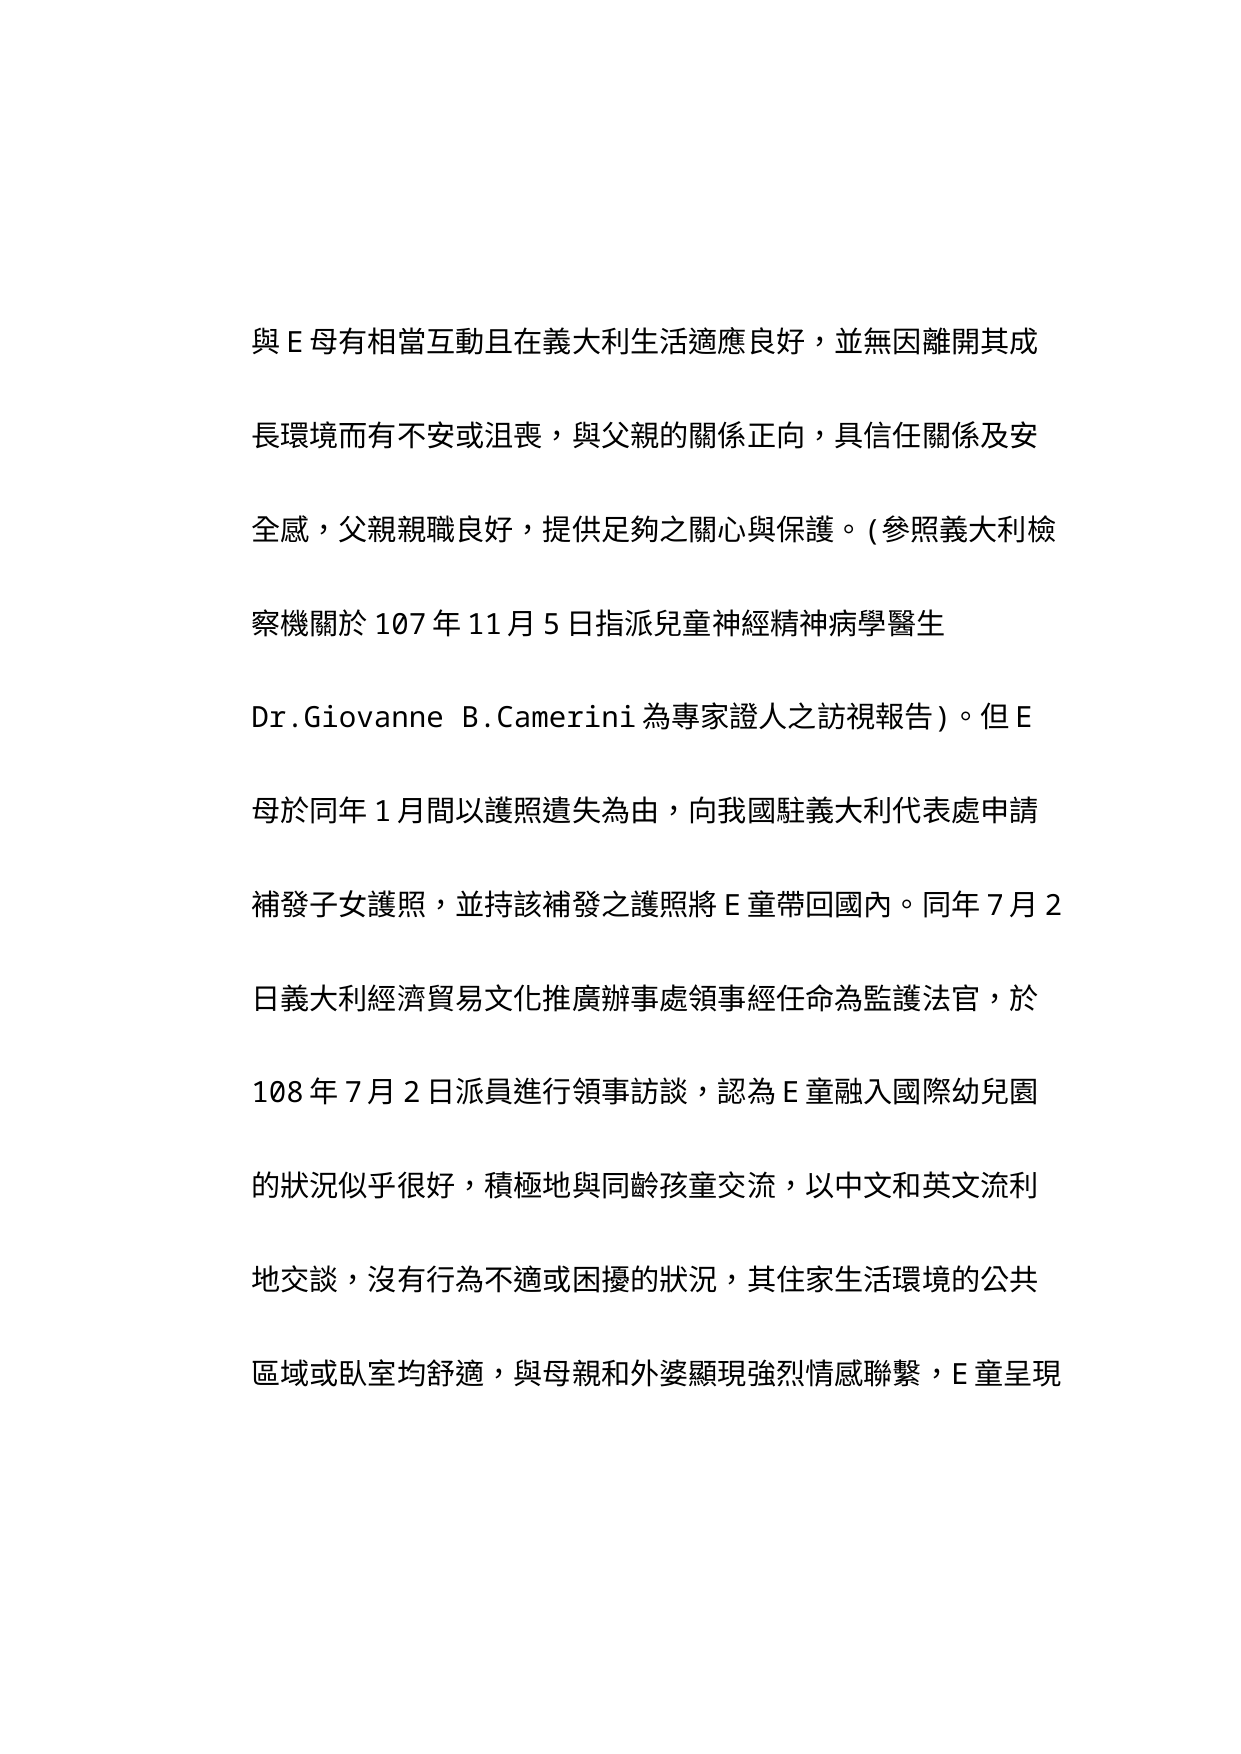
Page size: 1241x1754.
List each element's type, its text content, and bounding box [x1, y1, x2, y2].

text 與E母有相當互動且在義大利生活適應良好，並無因離開其成長環境而有不安或沮喪，與父親的關係正向，具信任關係及安全感，父親親職良好，提供足夠之關心與保護。(參照義大利檢察機關於107年11月5日指派兒童神經精神病學醫生Dr.Giovanne B.Camerini為專家證人之訪視報告)。但E母於同年1月間以護照遺失為由，向我國駐義大利代表處申請補發子女護照，並持該補發之護照將E童帶回國內。同年7月2日義大利經濟貿易文化推廣辦事處領事經任命為監護法官，於108年7月2日派員進行領事訪談，認為E童融入國際幼兒園的狀況似乎很好，積極地與同齡孩童交流，以中文和英文流利地交談，沒有行為不適或困擾的狀況，其住家生活環境的公共區域或臥室均舒適，與母親和外婆顯現強烈情感聯繫，E童呈現 [192, 298, 1063, 1392]
